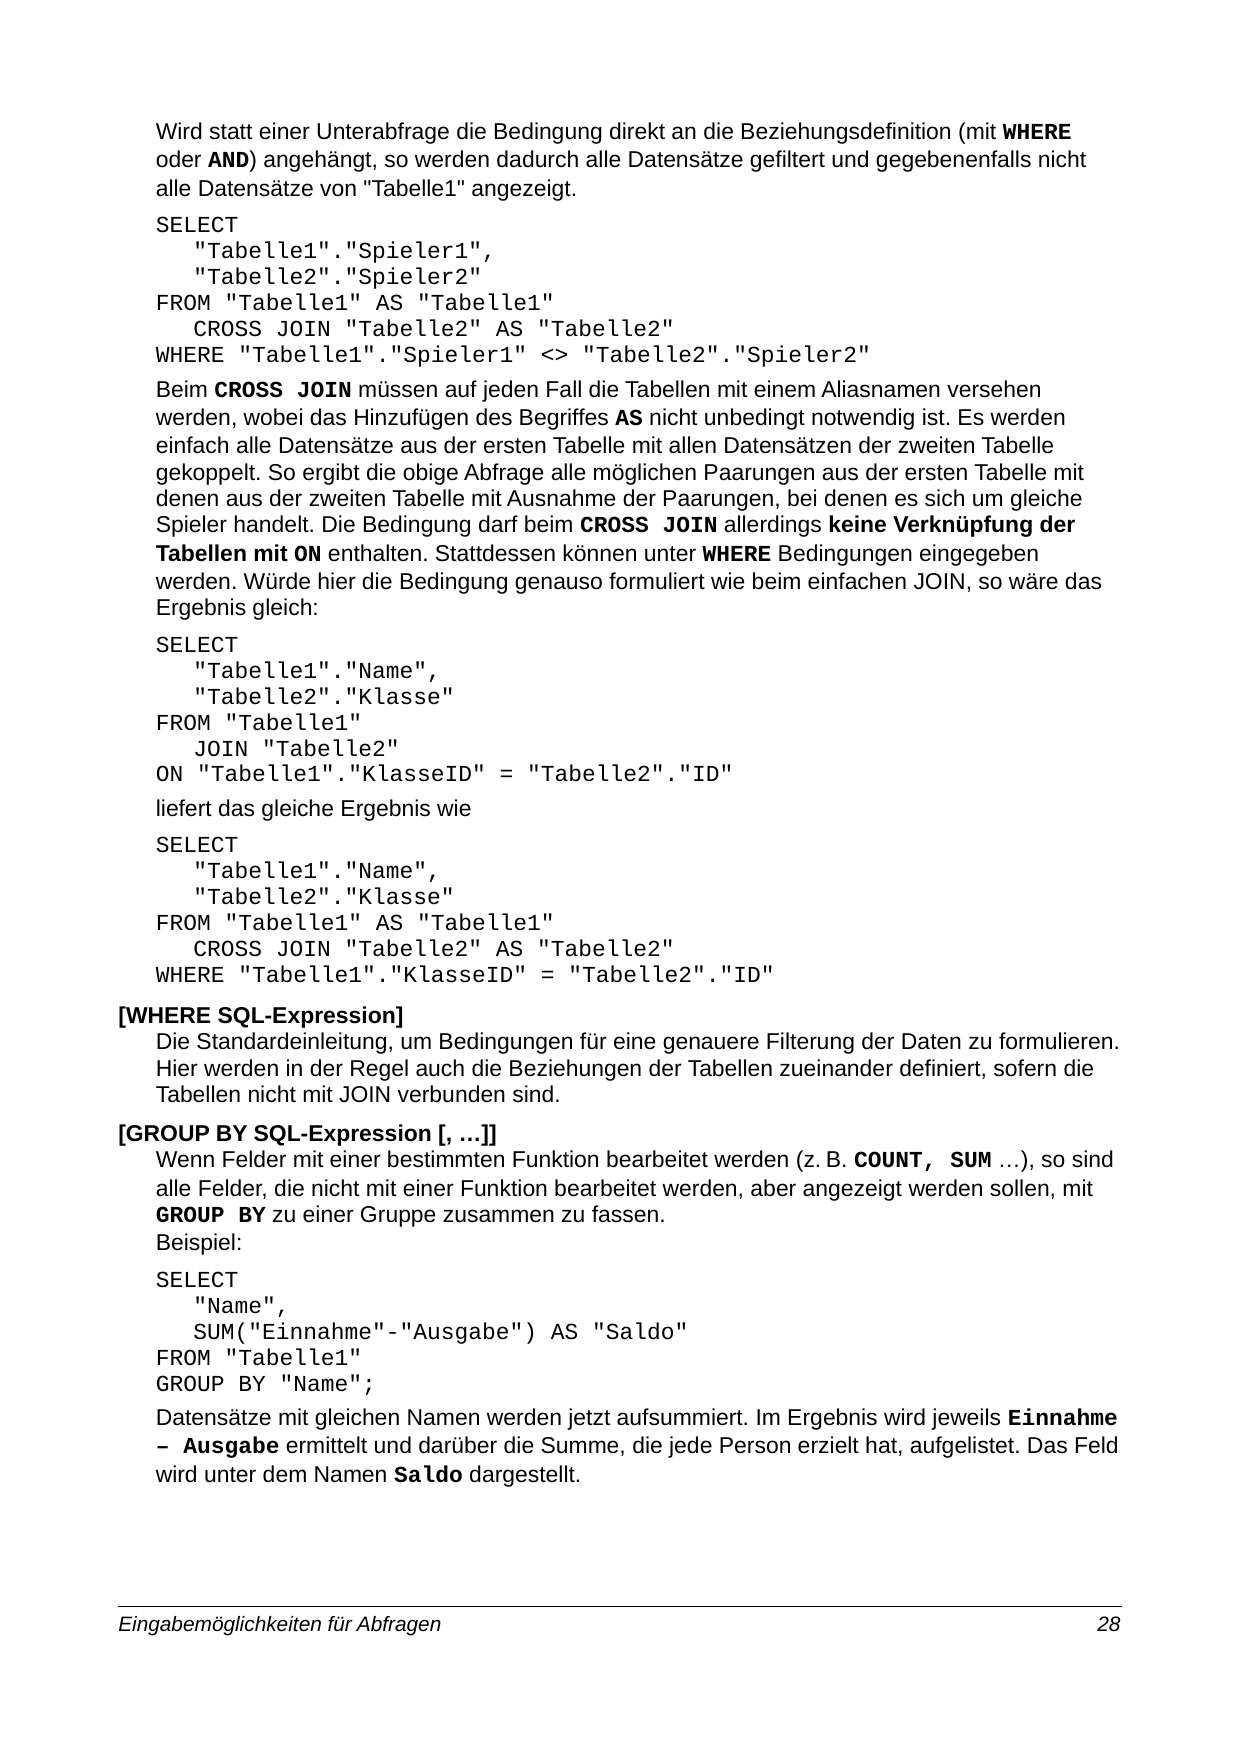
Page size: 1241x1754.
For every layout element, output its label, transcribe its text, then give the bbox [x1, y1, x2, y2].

text Beim CROSS JOIN müssen auf jeden Fall die Tabellen mit einem Aliasnamen versehen werden, wobei das Hinzufügen des Begriffes AS nicht unbedingt notwendig ist. Es werden einfach alle Datensätze aus der ersten Tabelle mit allen Datensätzen der zweiten Tabelle gekoppelt. So ergibt die obige Abfrage alle möglichen Paarungen aus der ersten Tabelle mit denen aus der zweiten Tabelle mit Ausnahme der Paarungen, bei denen es sich um gleiche Spieler handelt. Die Bedingung darf beim CROSS JOIN allerdings keine Verknüpfung der Tabellen mit ON enthalten. Stattdessen können unter WHERE Bedingungen eingegeben werden. Würde hier die Bedingung genauso formuliert wie beim einfachen JOIN, so wäre das Ergebnis gleich: [156, 376, 1122, 621]
text liefert das gleiche Ergebnis wie [156, 795, 1122, 821]
list [GROUP BY SQL-Expression [, …]] [118, 1120, 1122, 1146]
text SELECT "Name", SUM("Einnahme"-"Ausgabe") AS "Saldo" FROM "Tabelle1" GROUP BY "Name"; [156, 1268, 1122, 1398]
text Die Standardeinleitung, um Bedingungen für eine genauere Filterung der Daten zu formulieren. Hier werden in der Regel auch die Beziehungen der Tabellen zueinander definiert, sofern die Tabellen nicht mit JOIN verbunden sind. [156, 1028, 1122, 1107]
text Datensätze mit gleichen Namen werden jetzt aufsummiert. Im Ergebnis wird jeweils Einnahme – Ausgabe ermittelt und darüber die Summe, die jede Person erzielt hat, aufgelistet. Das Feld wird unter dem Namen Saldo dargestellt. [156, 1404, 1122, 1489]
text SELECT "Tabelle1"."Name", "Tabelle2"."Klasse" FROM "Tabelle1" AS "Tabelle1" CROSS JOIN "Tabelle2" AS "Tabelle2" WHERE "Tabelle1"."KlasseID" = "Tabelle2"."ID" [156, 834, 1122, 989]
text SELECT "Tabelle1"."Name", "Tabelle2"."Klasse" FROM "Tabelle1" JOIN "Tabelle2" ON "Tabelle1"."KlasseID" = "Tabelle2"."ID" [156, 633, 1122, 789]
text Wird statt einer Unterabfrage die Bedingung direkt an die Beziehungsdefinition (mit WHERE oder AND) angehängt, so werden dadurch alle Datensätze gefiltert und gegebenenfalls nicht alle Datensätze von "Tabelle1" angezeigt. [156, 118, 1122, 201]
list [WHERE SQL-Expression] [118, 1002, 1122, 1028]
text Wenn Felder mit einer bestimmten Funktion bearbeitet werden (z. B. COUNT, SUM …), so sind alle Felder, die nicht mit einer Funktion bearbeitet werden, aber angezeigt werden sollen, mit GROUP BY zu einer Gruppe zusammen zu fassen. Beispiel: [156, 1146, 1122, 1256]
text SELECT "Tabelle1"."Spieler1", "Tabelle2"."Spieler2" FROM "Tabelle1" AS "Tabelle1" CROSS JOIN "Tabelle2" AS "Tabelle2" WHERE "Tabelle1"."Spieler1" <> "Tabelle2"."Spieler2" [156, 214, 1122, 369]
